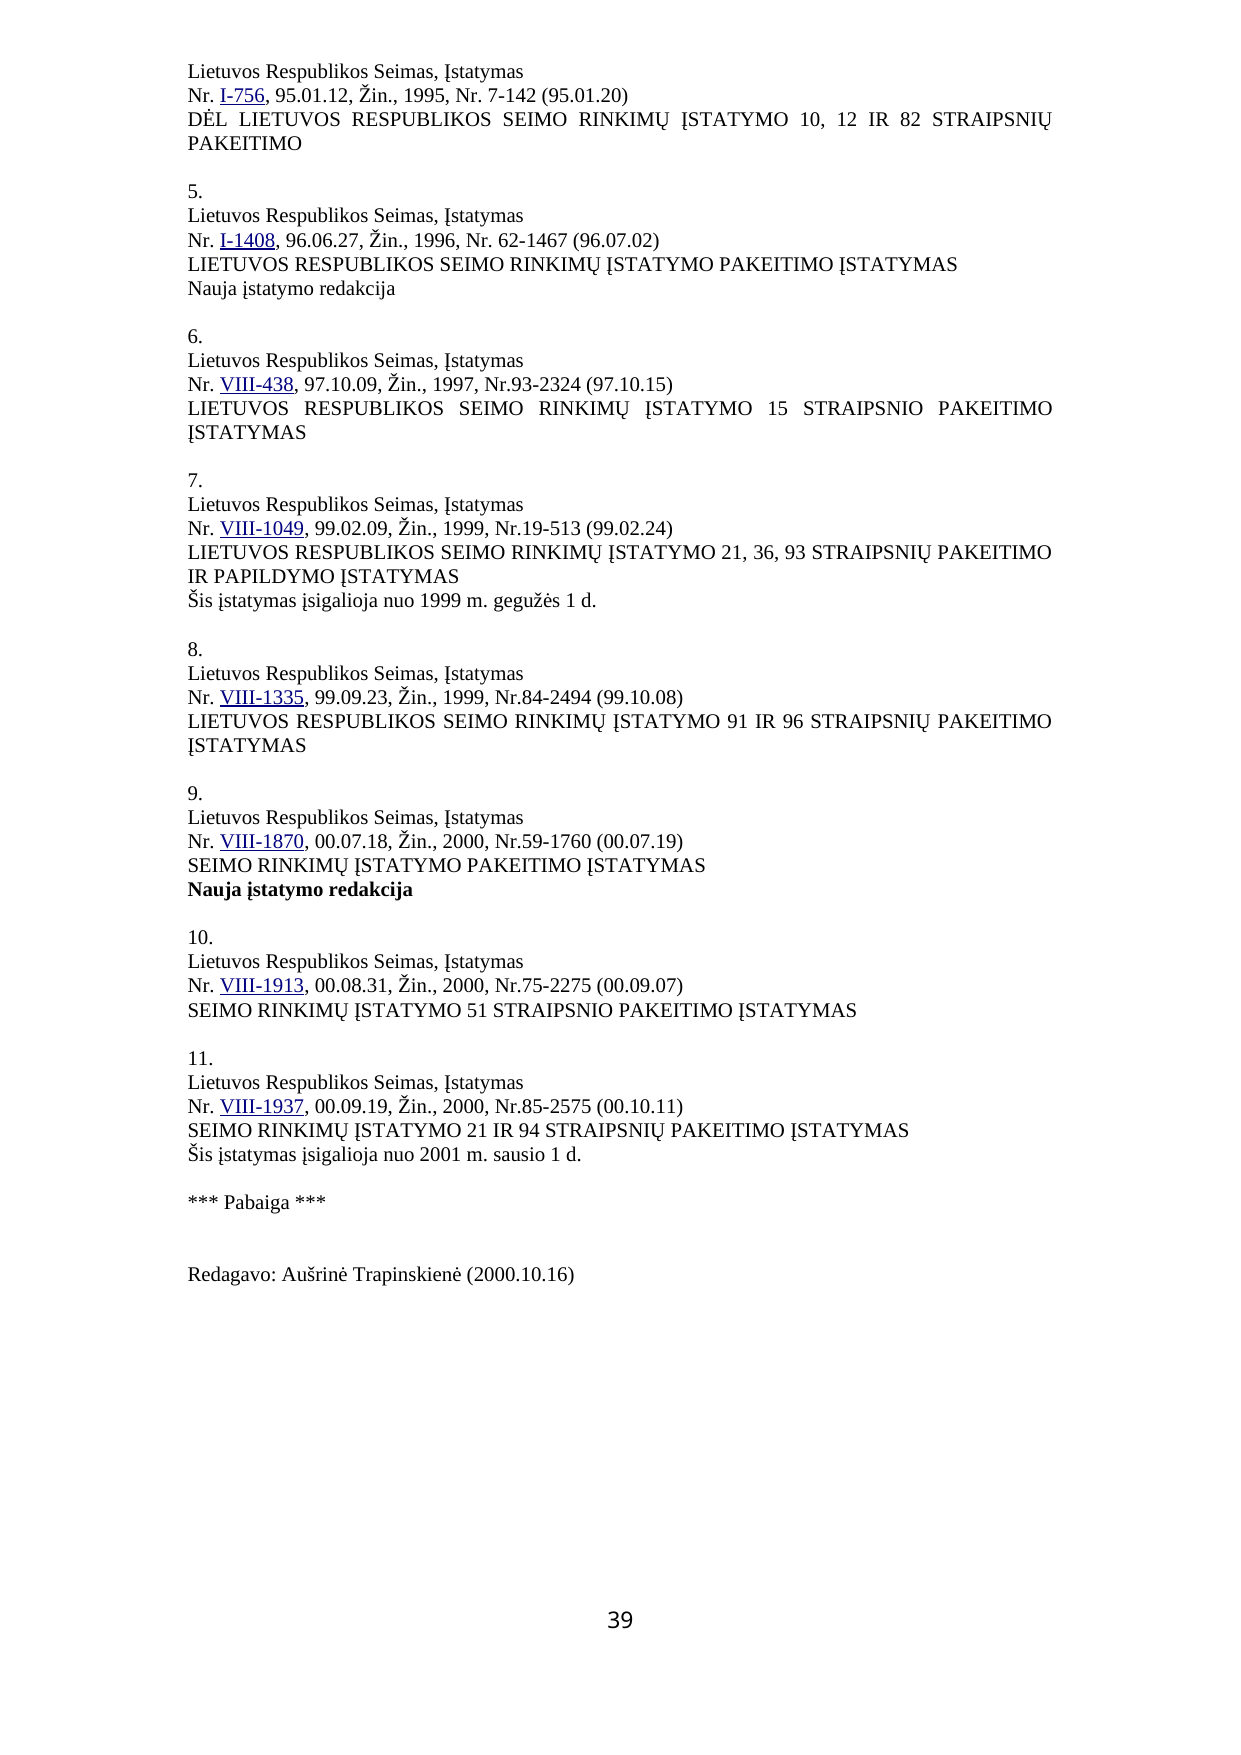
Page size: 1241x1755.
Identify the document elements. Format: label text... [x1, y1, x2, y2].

text Lietuvos Respublikos Seimas, Įstatymas [187, 661, 1053, 685]
text 5. [187, 179, 1053, 203]
text Lietuvos Respublikos Seimas, Įstatymas [187, 949, 1053, 973]
text LIETUVOS RESPUBLIKOS SEIMO RINKIMŲ ĮSTATYMO 91 IR 96 STRAIPSNIŲ PAKEITIMO ĮSTATYMAS [187, 709, 1053, 757]
text 6. [187, 324, 1053, 348]
text Nr. VIII-1937, 00.09.19, Žin., 2000, Nr.85-2575 (00.10.11) [187, 1094, 1053, 1118]
text LIETUVOS RESPUBLIKOS SEIMO RINKIMŲ ĮSTATYMO PAKEITIMO ĮSTATYMAS [187, 252, 1053, 276]
text *** Pabaiga *** [187, 1190, 1053, 1214]
text Lietuvos Respublikos Seimas, Įstatymas [187, 348, 1053, 372]
text SEIMO RINKIMŲ ĮSTATYMO PAKEITIMO ĮSTATYMAS [187, 853, 1053, 877]
text Šis įstatymas įsigalioja nuo 1999 m. gegužės 1 d. [187, 588, 1053, 612]
text Nr. I-756, 95.01.12, Žin., 1995, Nr. 7-142 (95.01.20) [187, 83, 1053, 107]
text Šis įstatymas įsigalioja nuo 2001 m. sausio 1 d. [187, 1142, 1053, 1166]
text Nr. VIII-1870, 00.07.18, Žin., 2000, Nr.59-1760 (00.07.19) [187, 829, 1053, 853]
text Redagavo: Aušrinė Trapinskienė (2000.10.16) [187, 1262, 1053, 1286]
text Nr. VIII-1335, 99.09.23, Žin., 1999, Nr.84-2494 (99.10.08) [187, 685, 1053, 709]
text 10. [187, 925, 1053, 949]
text 11. [187, 1046, 1053, 1070]
text SEIMO RINKIMŲ ĮSTATYMO 21 IR 94 STRAIPSNIŲ PAKEITIMO ĮSTATYMAS [187, 1118, 1053, 1142]
text Nauja įstatymo redakcija [187, 877, 1053, 901]
text DĖL LIETUVOS RESPUBLIKOS SEIMO RINKIMŲ ĮSTATYMO 10, 12 IR 82 STRAIPSNIŲ PAKEITIMO [187, 107, 1053, 155]
text 8. [187, 637, 1053, 661]
text Nr. I-1408, 96.06.27, Žin., 1996, Nr. 62-1467 (96.07.02) [187, 227, 1053, 252]
text Lietuvos Respublikos Seimas, Įstatymas [187, 805, 1053, 829]
text Nr. VIII-1913, 00.08.31, Žin., 2000, Nr.75-2275 (00.09.07) [187, 973, 1053, 997]
text Nauja įstatymo redakcija [187, 276, 1053, 300]
text LIETUVOS RESPUBLIKOS SEIMO RINKIMŲ ĮSTATYMO 21, 36, 93 STRAIPSNIŲ PAKEITIMO IR PAPILDYMO ĮSTATYMAS [187, 540, 1053, 588]
text Nr. VIII-1049, 99.02.09, Žin., 1999, Nr.19-513 (99.02.24) [187, 516, 1053, 540]
text Nr. VIII-438, 97.10.09, Žin., 1997, Nr.93-2324 (97.10.15) [187, 372, 1053, 396]
text 7. [187, 468, 1053, 492]
text LIETUVOS RESPUBLIKOS SEIMO RINKIMŲ ĮSTATYMO 15 STRAIPSNIO PAKEITIMO ĮSTATYMAS [187, 396, 1053, 444]
text Lietuvos Respublikos Seimas, Įstatymas [187, 492, 1053, 516]
text Lietuvos Respublikos Seimas, Įstatymas [187, 59, 1053, 83]
text Lietuvos Respublikos Seimas, Įstatymas [187, 1070, 1053, 1094]
text 9. [187, 781, 1053, 805]
text Lietuvos Respublikos Seimas, Įstatymas [187, 203, 1053, 227]
text SEIMO RINKIMŲ ĮSTATYMO 51 STRAIPSNIO PAKEITIMO ĮSTATYMAS [187, 997, 1053, 1022]
